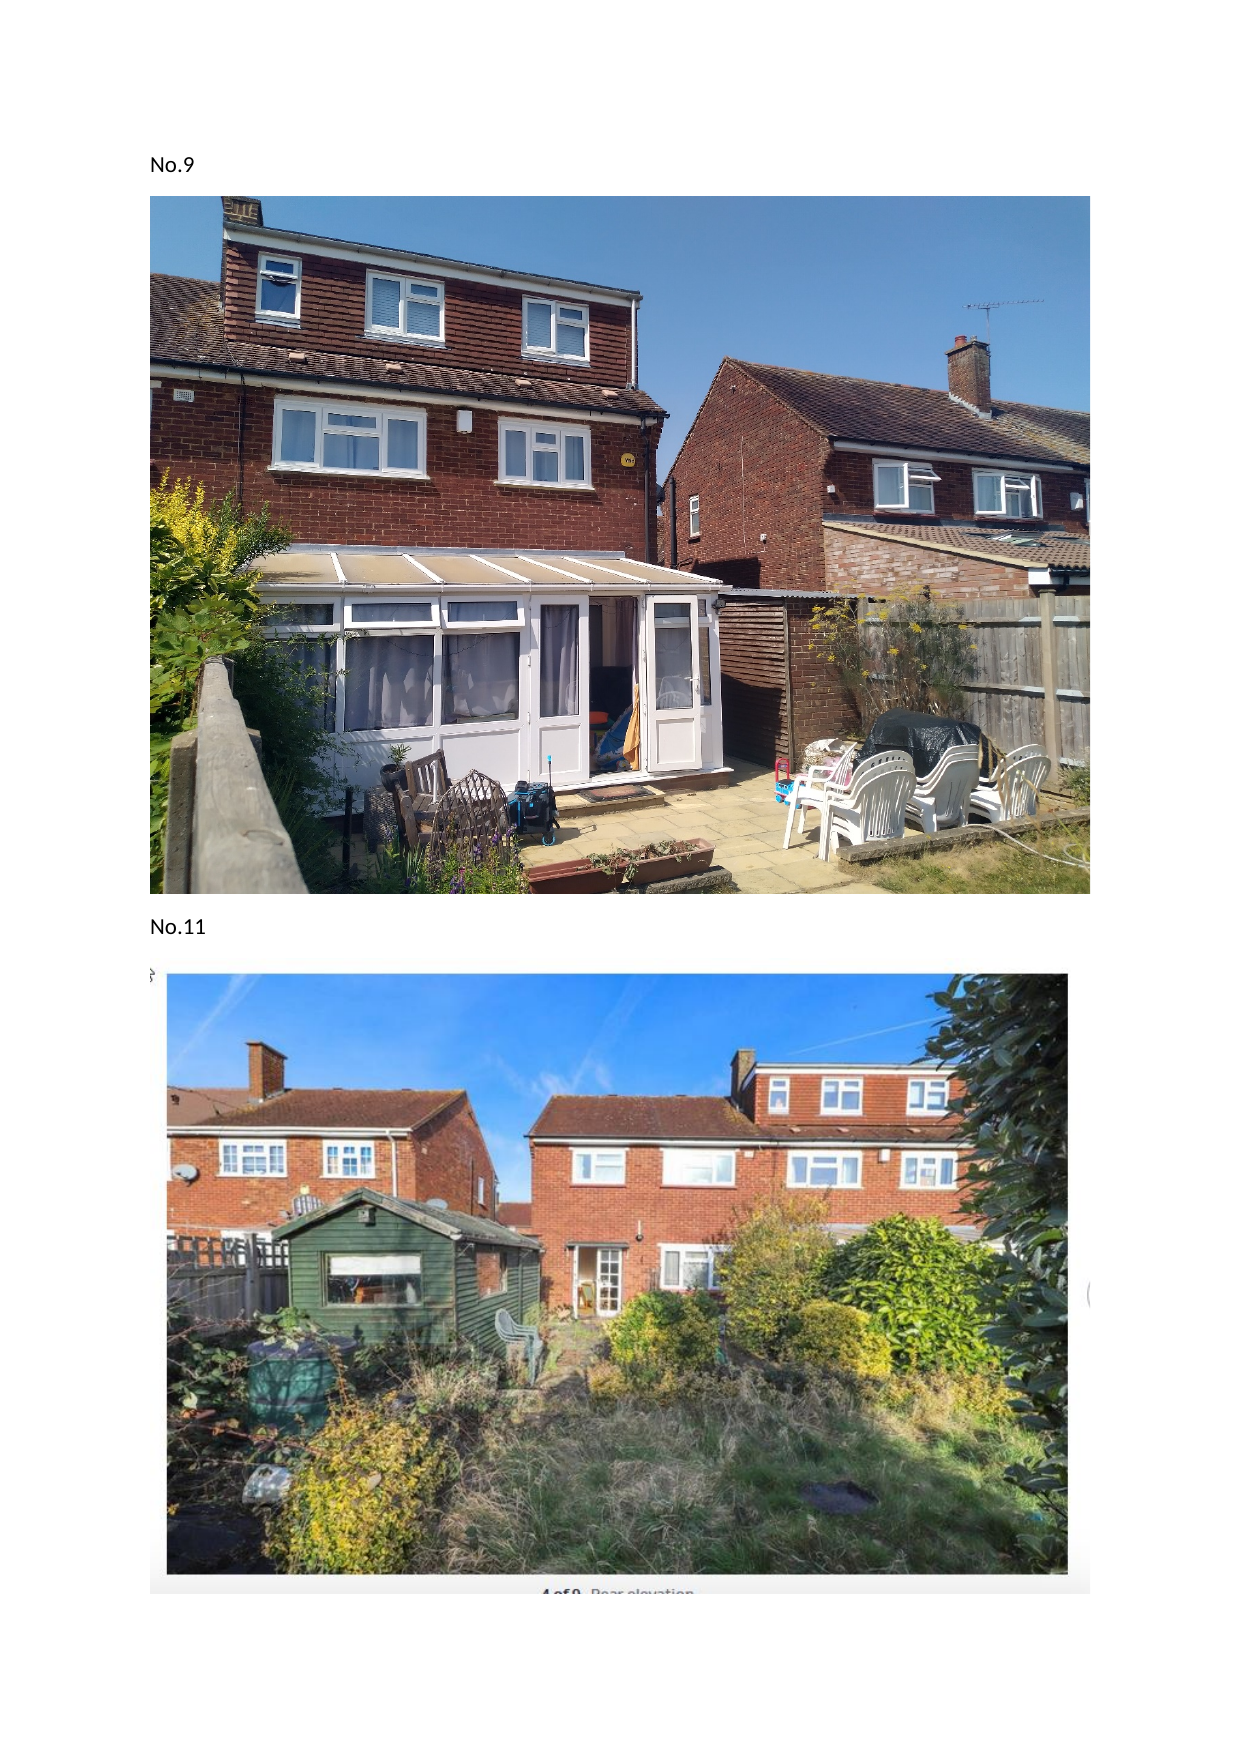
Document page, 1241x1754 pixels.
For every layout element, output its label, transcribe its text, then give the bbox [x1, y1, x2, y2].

text No.9 [150, 150, 1090, 178]
text No.11 [150, 912, 1090, 940]
